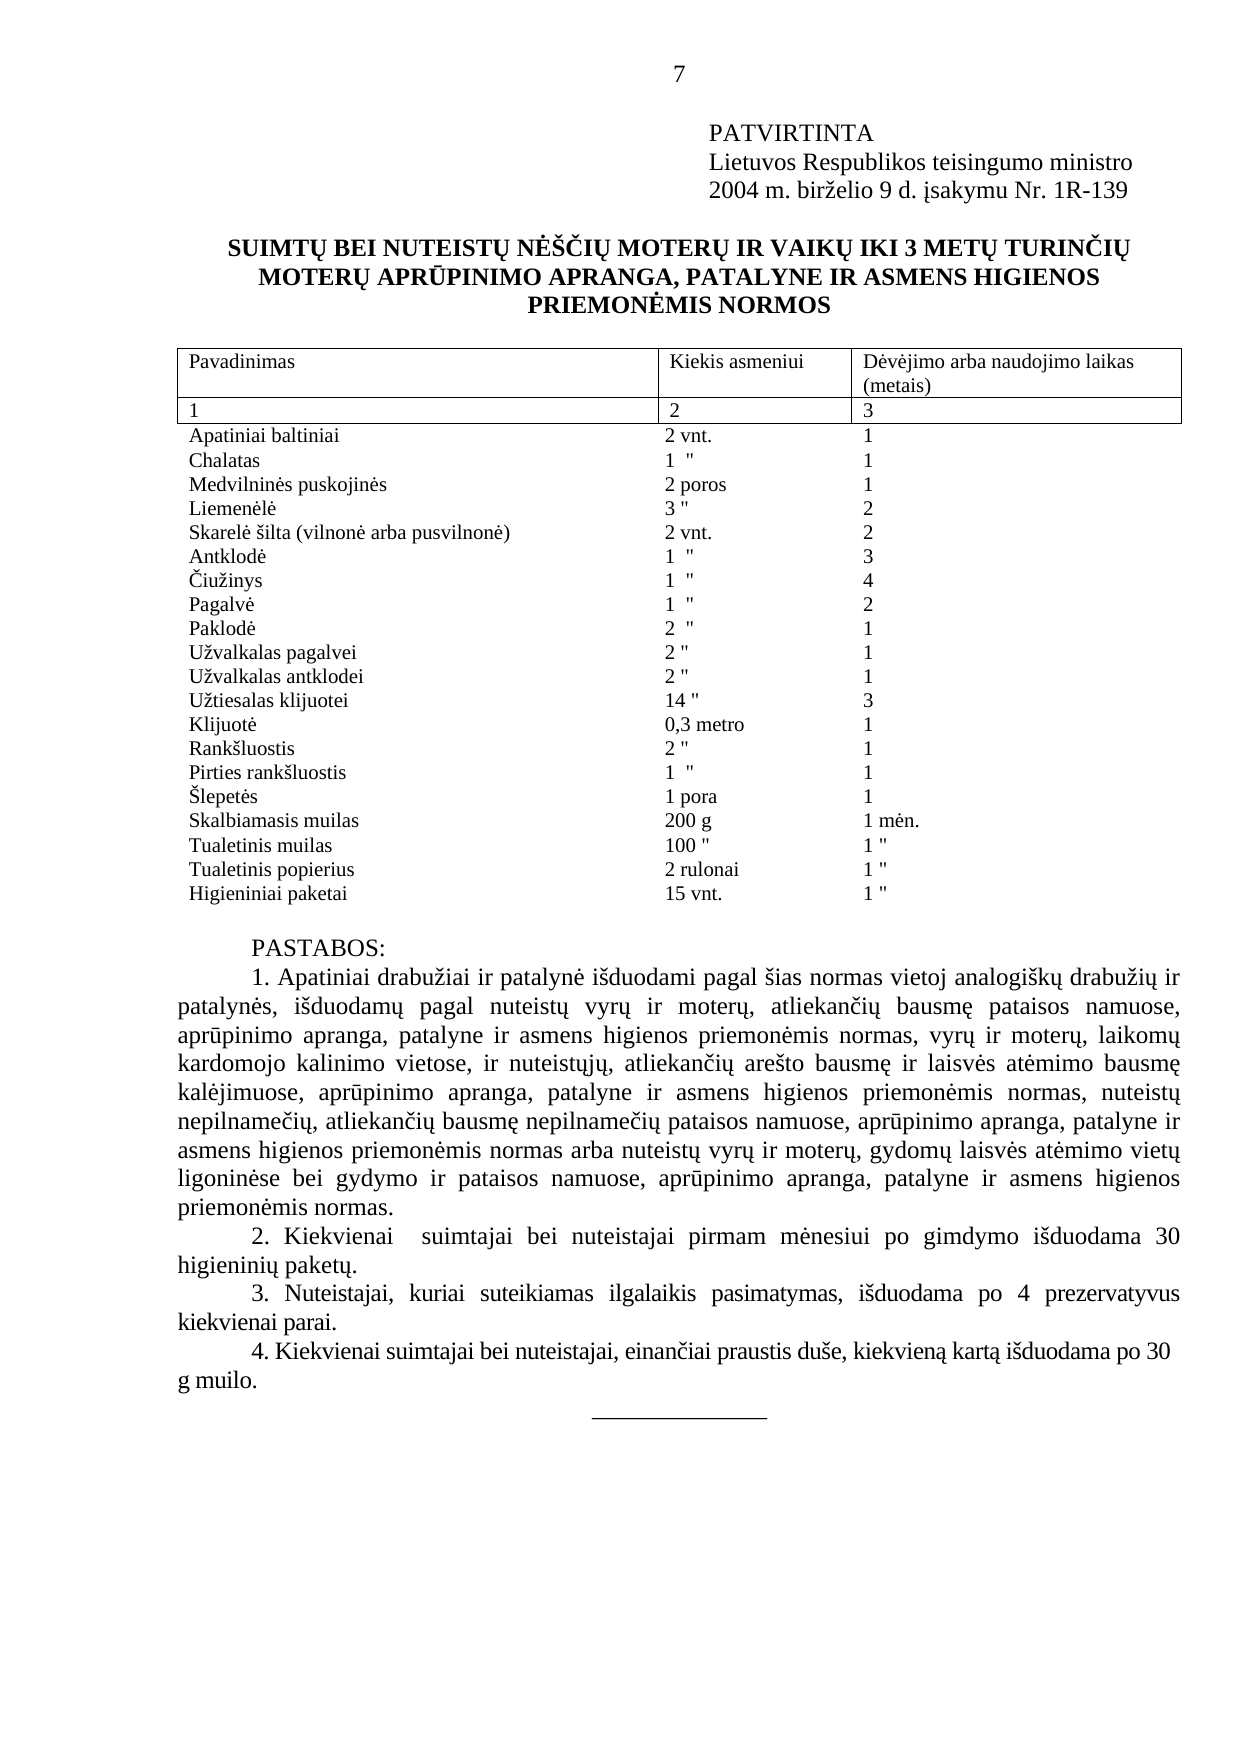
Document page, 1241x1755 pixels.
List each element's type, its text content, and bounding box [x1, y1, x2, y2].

table_cell Klijuotė [177, 712, 653, 736]
table_cell 2 [852, 520, 1181, 544]
table_header Dėvėjimo arba naudojimo laikas (metais) [852, 349, 1181, 397]
text 2004 m. birželio 9 d. įsakymu Nr. 1R-139 [177, 176, 1181, 204]
text 4. Kiekvienai suimtajai bei nuteistajai, einančiai praustis duše, kiekvieną kartą išduodama po 30 g muilo. [177, 1336, 1181, 1393]
table_cell Chalatas [177, 448, 653, 472]
table_cell Pagalvė [177, 592, 653, 616]
text 2. Kiekvienai suimtajai bei nuteistajai pirmam mėnesiui po gimdymo išduodama 30 higieninių paketų. [177, 1221, 1181, 1278]
table_cell Apatiniai baltiniai [177, 424, 653, 447]
table_cell 1 " [653, 760, 852, 784]
table_cell 2 " [653, 736, 852, 760]
text Lietuvos Respublikos teisingumo ministro [177, 147, 1181, 176]
table_cell 1 " [653, 544, 852, 568]
table_cell 1 mėn. [852, 809, 1181, 832]
table_cell 1 " [852, 833, 1181, 857]
table_cell Medvilninės puskojinės [177, 472, 653, 496]
table_cell 3 " [653, 496, 852, 520]
table_header Pavadinimas [178, 349, 658, 397]
text ______________ [177, 1393, 1181, 1422]
table_cell 1 pora [653, 784, 852, 808]
table_cell Šlepetės [177, 784, 653, 808]
table_cell Užvalkalas pagalvei [177, 640, 653, 664]
table_cell Rankšluostis [177, 736, 653, 760]
table_cell Tualetinis muilas [177, 833, 653, 857]
table_cell Skalbiamasis muilas [177, 809, 653, 832]
table_cell Antklodė [177, 544, 653, 568]
table_cell 1 [852, 736, 1181, 760]
table_cell Užvalkalas antklodei [177, 664, 653, 688]
table_cell Skarelė šilta (vilnonė arba pusvilnonė) [177, 520, 653, 544]
table_cell Užtiesalas klijuotei [177, 688, 653, 712]
table_cell 100 " [653, 833, 852, 857]
text PATVIRTINTA [709, 118, 1181, 147]
text 1. Apatiniai drabužiai ir patalynė išduodami pagal šias normas vietoj analogiškų drabužių ir patalynės, išduodamų pagal nuteistų vyrų ir moterų, atliekančių bausmę pataisos namuose, aprūpinimo apranga, patalyne ir asmens higienos priemonėmis normas, vyrų ir moterų, laikomų kardomojo kalinimo vietose, ir nuteistųjų, atliekančių arešto bausmę ir laisvės atėmimo bausmę kalėjimuose, aprūpinimo apranga, patalyne ir asmens higienos priemonėmis normas, nuteistų nepilnamečių, atliekančių bausmę nepilnamečių pataisos namuose, aprūpinimo apranga, patalyne ir asmens higienos priemonėmis normas arba nuteistų vyrų ir moterų, gydomų laisvės atėmimo vietų ligoninėse bei gydymo ir pataisos namuose, aprūpinimo apranga, patalyne ir asmens higienos priemonėmis normas. [177, 962, 1181, 1221]
table_cell Higieniniai paketai [177, 881, 653, 905]
table_cell 2 vnt. [653, 520, 852, 544]
table_cell 1 [852, 616, 1181, 640]
table_cell 200 g [653, 809, 852, 832]
text Pastabos: [177, 933, 1181, 962]
table_cell 15 vnt. [653, 881, 852, 905]
table_cell 2 " [653, 616, 852, 640]
table_cell 1 [852, 784, 1181, 808]
table_cell 1 " [852, 857, 1181, 881]
table_cell 1 " [852, 881, 1181, 905]
table_cell Liemenėlė [177, 496, 653, 520]
table_header Kiekis asmeniui [659, 349, 851, 397]
table_cell 1 [852, 472, 1181, 496]
table_cell 3 [852, 398, 1181, 422]
table_cell 4 [852, 568, 1181, 592]
table_cell 1 [852, 640, 1181, 664]
table_cell Paklodė [177, 616, 653, 640]
table_cell 2 [852, 496, 1181, 520]
table_cell 2 " [653, 640, 852, 664]
table_cell 2 " [653, 664, 852, 688]
table_cell 1 [852, 664, 1181, 688]
table_cell 1 [852, 760, 1181, 784]
table_cell 2 [659, 398, 851, 422]
table_cell 1 [852, 712, 1181, 736]
table_cell 1 " [653, 568, 852, 592]
table_cell 2 [852, 592, 1181, 616]
table_cell 1 " [653, 592, 852, 616]
table_cell 14 " [653, 688, 852, 712]
table_cell 2 poros [653, 472, 852, 496]
table_cell Tualetinis popierius [177, 857, 653, 881]
table_cell Čiužinys [177, 568, 653, 592]
table_cell 3 [852, 688, 1181, 712]
table_cell 1 [852, 448, 1181, 472]
table_cell 0,3 metro [653, 712, 852, 736]
table_cell 2 vnt. [653, 424, 852, 447]
table_cell 1 [178, 398, 658, 422]
text SUIMTŲ bei nuteistų nėščių moterų ir vaikų iki 3 metų turinčių moterų aprūpinimo apranga, patalyne ir asmens higienos priemonėmis normos [177, 233, 1181, 319]
table_cell Pirties rankšluostis [177, 760, 653, 784]
table_cell 2 rulonai [653, 857, 852, 881]
table_cell 1 " [653, 448, 852, 472]
table_cell 3 [852, 544, 1181, 568]
table_cell 1 [852, 424, 1181, 447]
text 3. Nuteistajai, kuriai suteikiamas ilgalaikis pasimatymas, išduodama po 4 prezervatyvus kiekvienai parai. [177, 1278, 1181, 1336]
